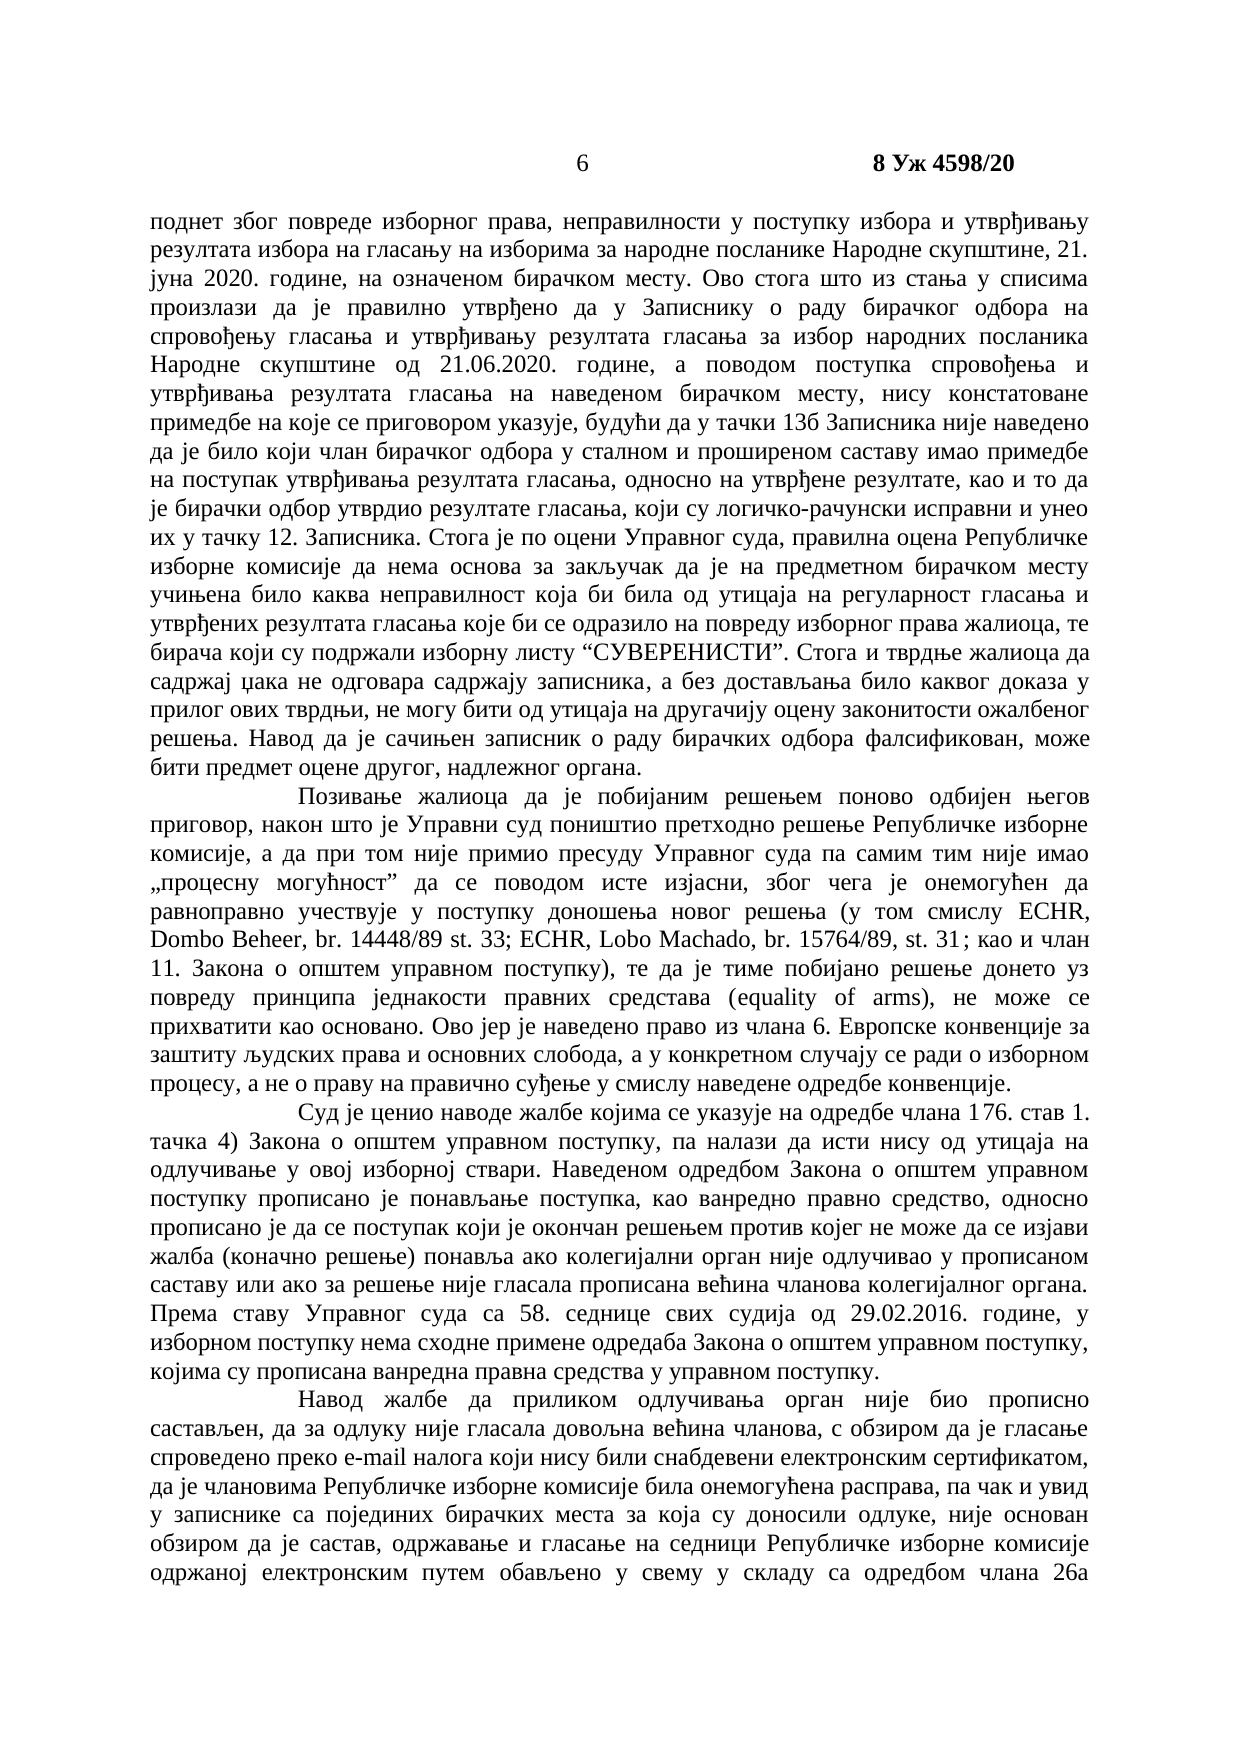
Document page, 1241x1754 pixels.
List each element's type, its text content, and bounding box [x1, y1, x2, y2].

text поднет због повреде изборног права, неправилности у поступку избора и утврђивању резултата избора на гласању на изборима за народне посланике Народне скупштине, 21. јуна 2020. године, на означеном бирачком месту. Ово стога што из стања у списима произлази да је правилно утврђено да у Записнику о раду бирачког одбора на спровођењу гласања и утврђивању резултата гласања за избор народних посланика Народне скупштине од 21.06.2020. године, а поводом поступка спровођења и утврђивања резултата гласања на наведеном бирачком месту, нису констатоване примедбе на које се приговором указује, будући да у тачки 13б Записника није наведено да је било који члан бирачког одбора у сталном и проширеном саставу имао примедбе на поступак утврђивања резултата гласања, односно на утврђене резултате, као и то да је бирачки одбор утврдио резултате гласања, који су логичко-рачунски исправни и унео их у тачку 12. Записника. Стога је по оцени Управног суда, правилна оцена Републичке изборне комисије да нема основа за закључак да је на предметном бирачком месту учињена било каква неправилност која би била од утицаја на регуларност гласања и утврђених резултата гласања које би се одразило на повреду изборног права жалиоца, те бирача који су подржали изборну листу “СУВЕРЕНИСТИ”. Стога и тврдње жалиоца да садржај џака не одговара садржају записника, а без достављања било каквог доказа у прилог ових тврдњи, не могу бити од утицаја на другачију оцену законитости ожалбеног решења. Навод да је сачињен записник о раду бирачких одбора фалсификован, може бити предмет оцене другог, надлежног органа. [150, 206, 1090, 781]
text Суд је ценио наводе жалбе којима се указује на одредбе члана 176. став 1. тачка 4) Закона о општем управном поступку, па налази да исти нису од утицаја на одлучивање у овој изборној ствари. Наведеном одредбом Закона о општем управном поступку прописано је понављање поступка, као ванредно правно средство, односно прописано је да се поступак који је окончан решењем против којег не може да се изјави жалба (коначно решење) понавља ако колегијални орган није одлучивао у прописаном саставу или ако за решење није гласала прописана већина чланова колегијалног органа. Према ставу Управног суда са 58. седнице свих судија од 29.02.2016. године, у изборном поступку нема сходне примене одредаба Закона о општем управном поступку, којима су прописана ванредна правна средства у управном поступку. [150, 1097, 1090, 1384]
text Позивање жалиоца да је побијаним решењем поново одбијен његов приговор, након што је Управни суд поништио претходно решење Републичке изборне комисије, а да при том није примиo пресуду Управног суда па самим тим није имаo „процесну могућност” да се поводом исте изјасни, због чега је онемогућен да равноправно учествује у поступку доношења новог решења (у том смислу ECHR, Dombo Beheer, br. 14448/89 st. 33; ECHR, Lobo Machado, br. 15764/89, st. 31; као и члан 11. Закона о општем управном поступку), те да је тиме побијано решење донето уз повреду принципа једнакости правних средстава (equality of arms), не може се прихватити као основано. Ово јер је наведено право из члана 6. Европске конвенције за заштиту људских права и основних слобода, а у конкретном случају се ради о изборном процесу, а не о праву на правично суђење у смислу наведене одредбе конвенције. [150, 781, 1090, 1097]
text Навод жалбе да приликом одлучивања орган није био прописно састављен, да за одлуку није гласала довољна већина чланова, с обзиром да је гласање спроведено преко e-mail налога који нису били снабдевени електронским сертификатом, да је члановима Републичке изборне комисије била онемогућена расправа, па чак и увид у записнике са појединих бирачких места за која су доносили одлуке, није основан обзиром да је састав, одржавање и гласање на седници Републичке изборне комисије одржаној електронским путем обављено у свему у складу са одредбом члана 26а [150, 1384, 1090, 1586]
